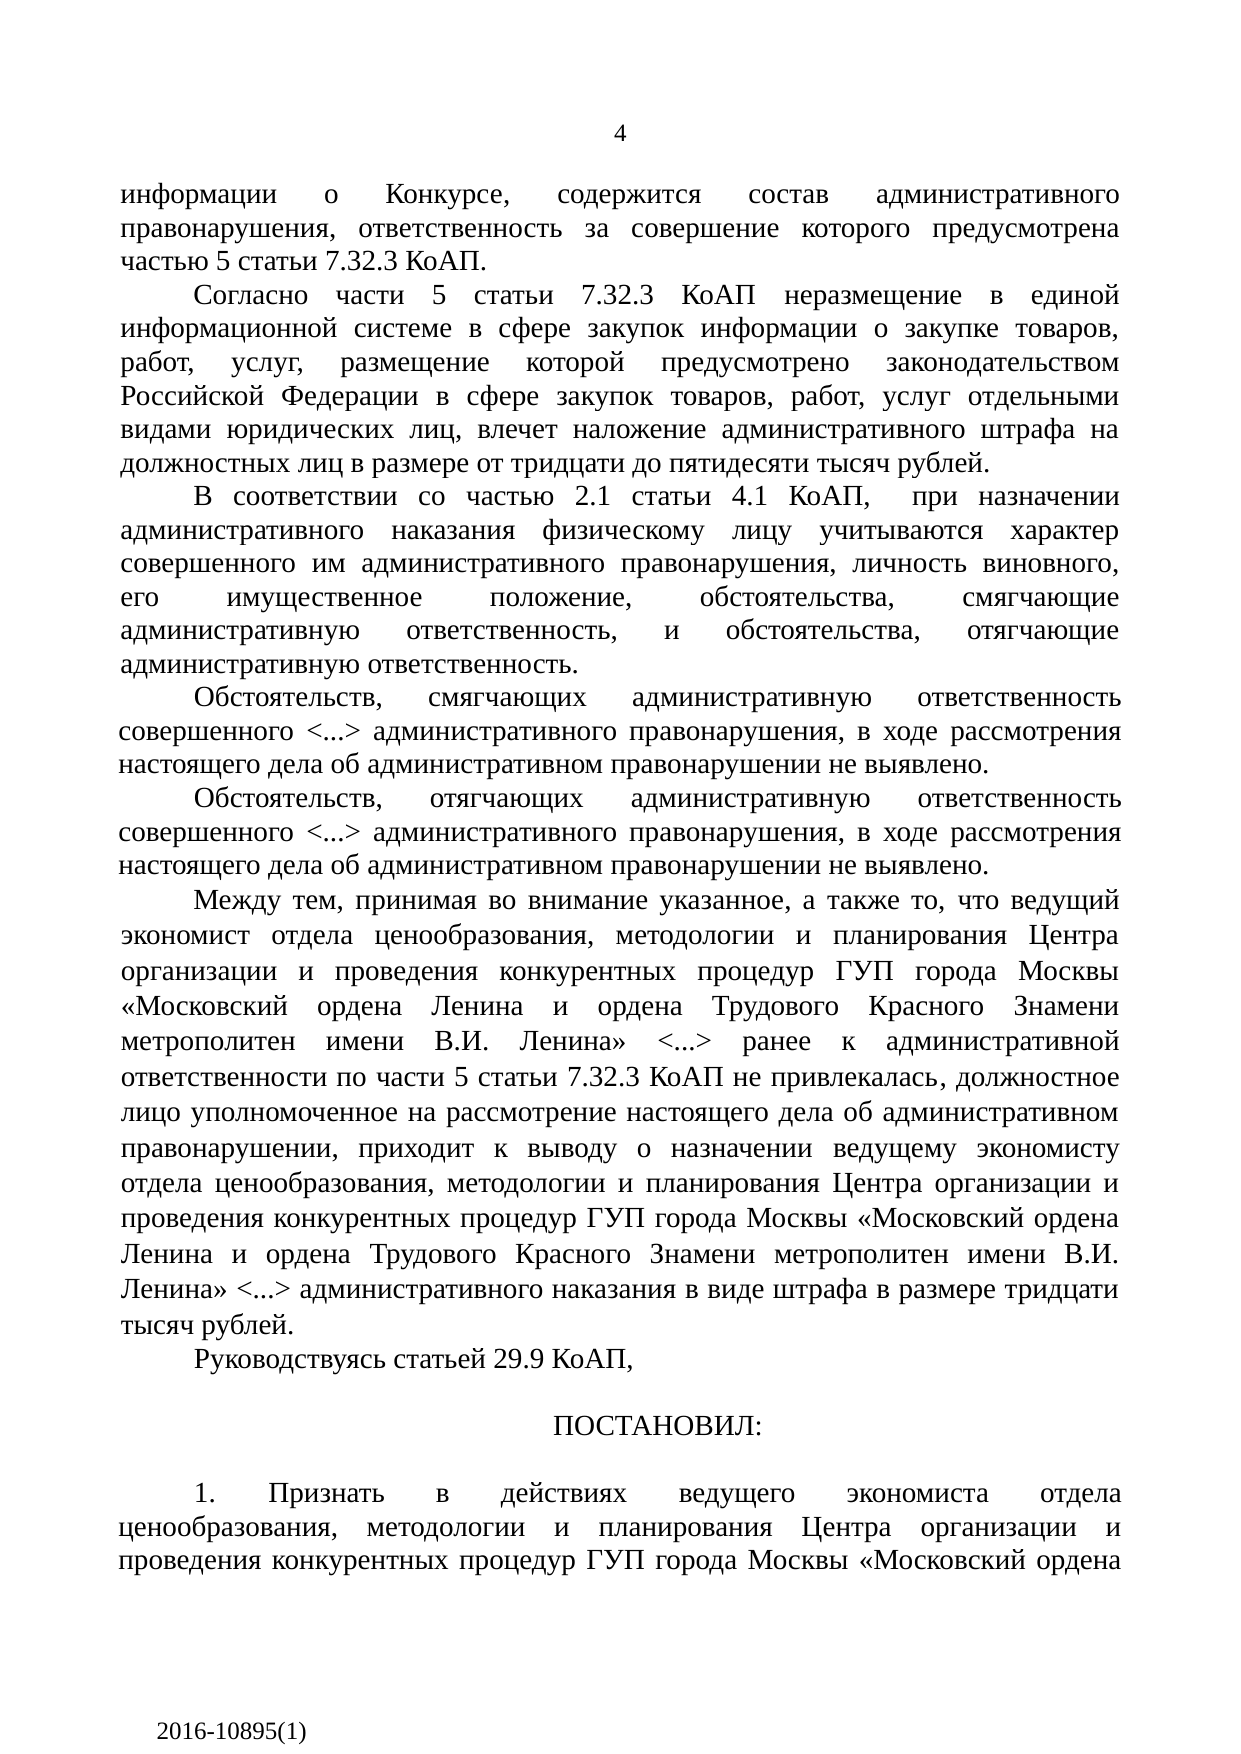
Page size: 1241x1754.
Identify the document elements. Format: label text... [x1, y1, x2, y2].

text Руководствуясь статьей 29.9 КоАП, [118, 1341, 1122, 1375]
list Признать в действиях ведущего экономиста отдела ценообразования, методологии и планирования Центра организации и проведения конкурентных процедур ГУП города Москвы «Московский ордена [118, 1475, 1122, 1576]
text Обстоятельств, смягчающих административную ответственность совершенного <...> административного правонарушения, в ходе рассмотрения настоящего дела об административном правонарушении не выявлено. [118, 679, 1122, 780]
text Обстоятельств, отягчающих административную ответственность совершенного <...> административного правонарушения, в ходе рассмотрения настоящего дела об административном правонарушении не выявлено. [118, 780, 1122, 881]
text ПОСТАНОВИЛ: [118, 1408, 1122, 1442]
text Согласно части 5 статьи 7.32.3 КоАП неразмещение в единой информационной системе в сфере закупок информации о закупке товаров, работ, услуг, размещение которой предусмотрено законодательством Российской Федерации в сфере закупок товаров, работ, услуг отдельными видами юридических лиц, влечет наложение административного штрафа на должностных лиц в размере от тридцати до пятидесяти тысяч рублей. [120, 277, 1120, 478]
text В соответствии со частью 2.1 статьи 4.1 КоАП, при назначении административного наказания физическому лицу учитываются характер совершенного им административного правонарушения, личность виновного, его имущественное положение, обстоятельства, смягчающие административную ответственность, и обстоятельства, отягчающие административную ответственность. [120, 478, 1120, 679]
text Между тем, принимая во внимание указанное, а также то, что ведущий экономист отдела ценообразования, методологии и планирования Центра организации и проведения конкурентных процедур ГУП города Москвы «Московский ордена Ленина и ордена Трудового Красного Знамени метрополитен имени В.И. Ленина» <...> ранее к административной ответственности по части 5 статьи 7.32.3 КоАП не привлекалась, должностное лицо уполномоченное на рассмотрение настоящего дела об административном правонарушении, приходит к выводу о назначении ведущему экономисту отдела ценообразования, методологии и планирования Центра организации и проведения конкурентных процедур ГУП города Москвы «Московский ордена Ленина и ордена Трудового Красного Знамени метрополитен имени В.И. Ленина» <...> административного наказания в виде штрафа в размере тридцати тысяч рублей. [121, 881, 1120, 1341]
text информации о Конкурсе, содержится состав административного правонарушения, ответственность за совершение которого предусмотрена частью 5 статьи 7.32.3 КоАП. [120, 176, 1120, 277]
